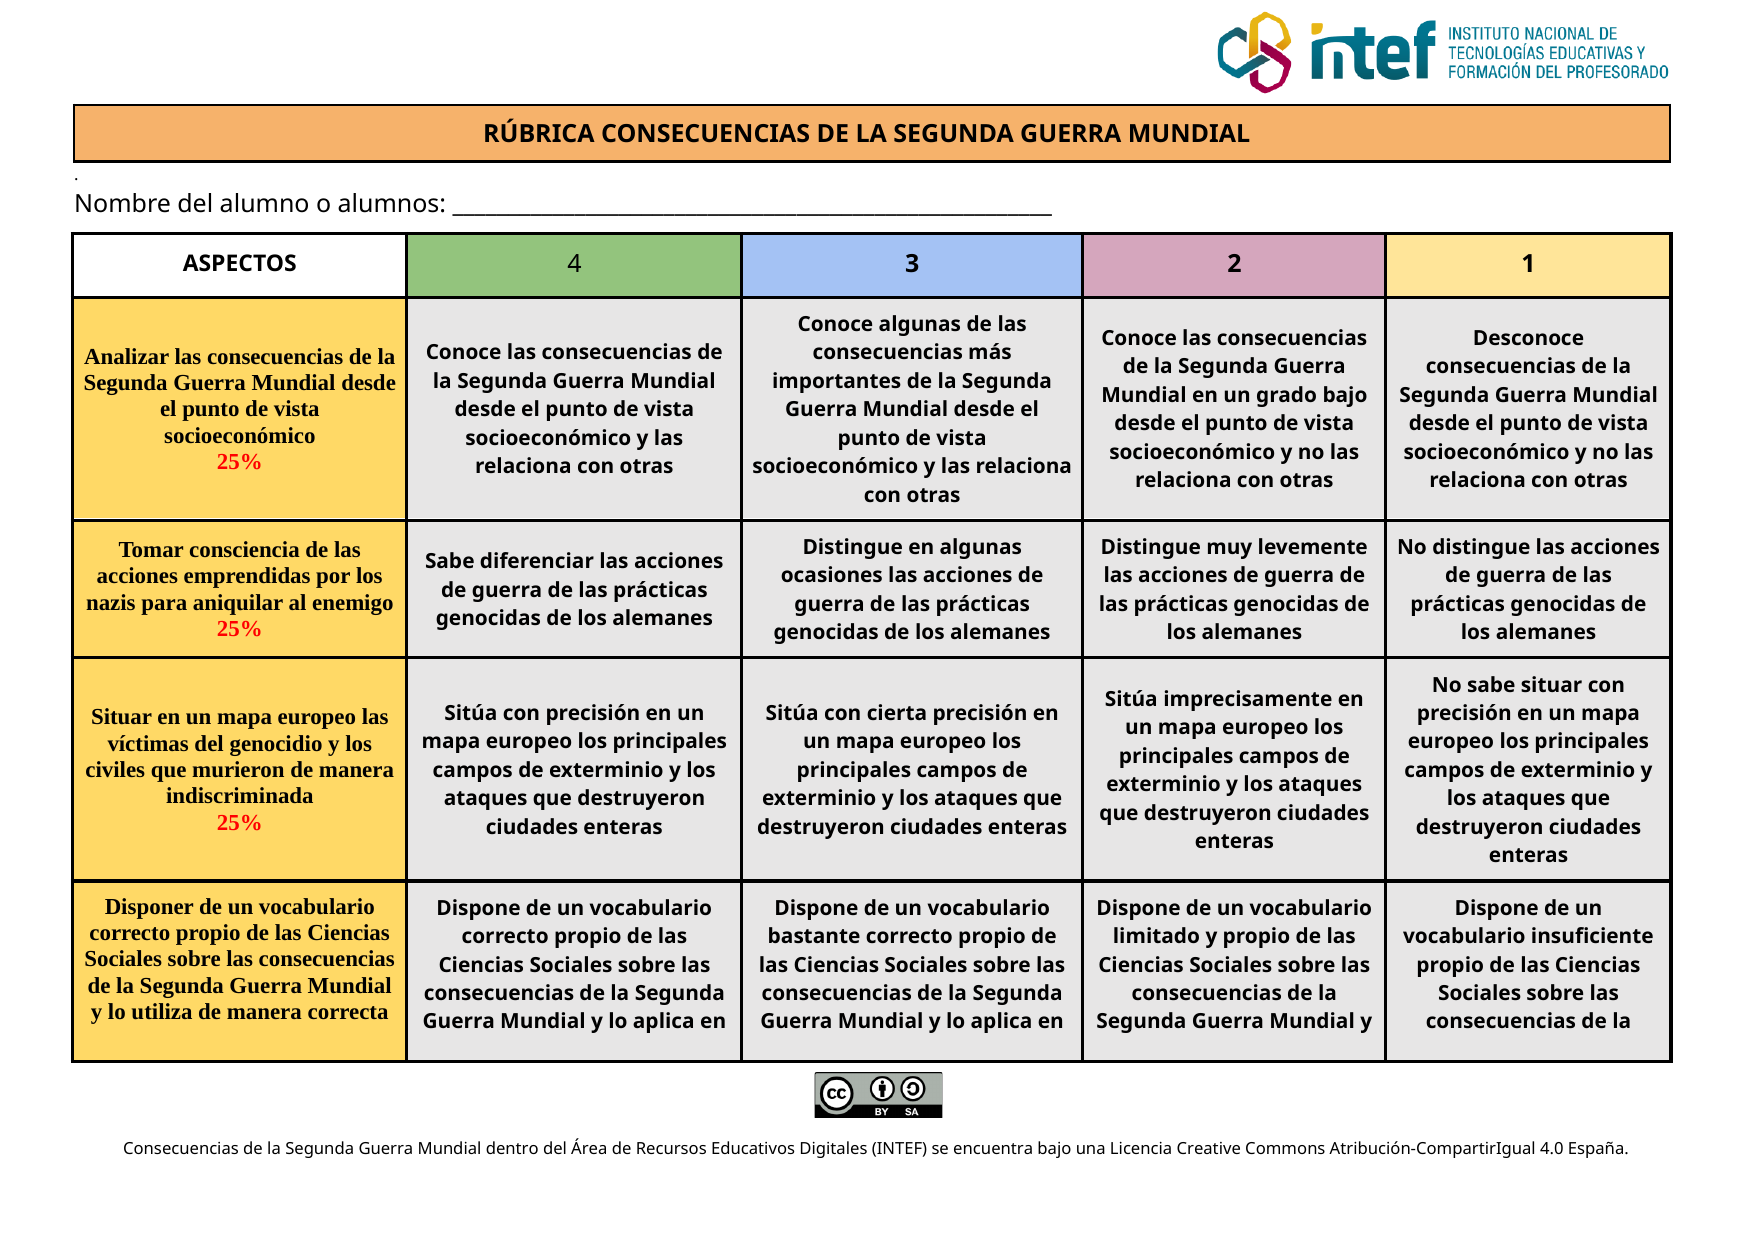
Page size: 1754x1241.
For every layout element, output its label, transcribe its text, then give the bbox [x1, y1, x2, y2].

table_cell No distingue las acciones de guerra de las prácticas genocidas de los alemanes [1387, 522, 1669, 656]
table_cell Sitúa imprecisamente en un mapa europeo los principales campos de exterminio y los ataques que destruyeron ciudades enteras [1084, 659, 1384, 879]
table_cell Desconoce consecuencias de la Segunda Guerra Mundial desde el punto de vista socioeconómico y no las relaciona con otras [1387, 299, 1669, 518]
table_cell Dispone de un vocabulario correcto propio de las Ciencias Sociales sobre las consecuencias de la Segunda Guerra Mundial y lo aplica en [408, 883, 740, 1060]
table_header ASPECTOS [74, 235, 405, 296]
table_cell Analizar las consecuencias de la Segunda Guerra Mundial desde el punto de vista socioeconómico 25% [74, 299, 405, 518]
table_cell Sitúa con cierta precisión en un mapa europeo los principales campos de exterminio y los ataques que destruyeron ciudades enteras [743, 659, 1081, 879]
table_cell Sitúa con precisión en un mapa europeo los principales campos de exterminio y los ataques que destruyeron ciudades enteras [408, 659, 740, 879]
table_cell Dispone de un vocabulario limitado y propio de las Ciencias Sociales sobre las consecuencias de la Segunda Guerra Mundial y [1084, 883, 1384, 1060]
table_cell Sabe diferenciar las acciones de guerra de las prácticas genocidas de los alemanes [408, 522, 740, 656]
table_cell Conoce las consecuencias de la Segunda Guerra Mundial en un grado bajo desde el punto de vista socioeconómico y no las relaciona con otras [1084, 299, 1384, 518]
table_header 4 [408, 235, 740, 296]
table_header 1 [1387, 235, 1669, 296]
table_cell Distingue en algunas ocasiones las acciones de guerra de las prácticas genocidas de los alemanes [743, 522, 1081, 656]
table_header RÚBRICA CONSECUENCIAS DE LA SEGUNDA GUERRA MUNDIAL [75, 106, 1669, 160]
table_header 3 [743, 235, 1081, 296]
table_cell Dispone de un vocabulario bastante correcto propio de las Ciencias Sociales sobre las consecuencias de la Segunda Guerra Mundial y lo aplica en [743, 883, 1081, 1060]
table_header 2 [1084, 235, 1384, 296]
table_cell Conoce las consecuencias de la Segunda Guerra Mundial desde el punto de vista socioeconómico y las relaciona con otras [408, 299, 740, 518]
table_cell Situar en un mapa europeo las víctimas del genocidio y los civiles que murieron de manera indiscriminada 25% [74, 659, 405, 879]
table_cell Conoce algunas de las consecuencias más importantes de la Segunda Guerra Mundial desde el punto de vista socioeconómico y las relaciona con otras [743, 299, 1081, 518]
table_cell Tomar consciencia de las acciones emprendidas por los nazis para aniquilar al enemigo 25% [74, 522, 405, 656]
table_cell No sabe situar con precisión en un mapa europeo los principales campos de exterminio y los ataques que destruyeron ciudades enteras [1387, 659, 1669, 879]
table_cell Disponer de un vocabulario correcto propio de las Ciencias Sociales sobre las consecuencias de la Segunda Guerra Mundial y lo utiliza de manera correcta [74, 883, 405, 1060]
table_cell Dispone de un vocabulario insuficiente propio de las Ciencias Sociales sobre las consecuencias de la [1387, 883, 1669, 1060]
table_cell Distingue muy levemente las acciones de guerra de las prácticas genocidas de los alemanes [1084, 522, 1384, 656]
text . Nombre del alumno o alumnos: _______________________________­­­­­­­­­­­­­­­­­­­­­­_______________________ [74, 162, 1683, 219]
